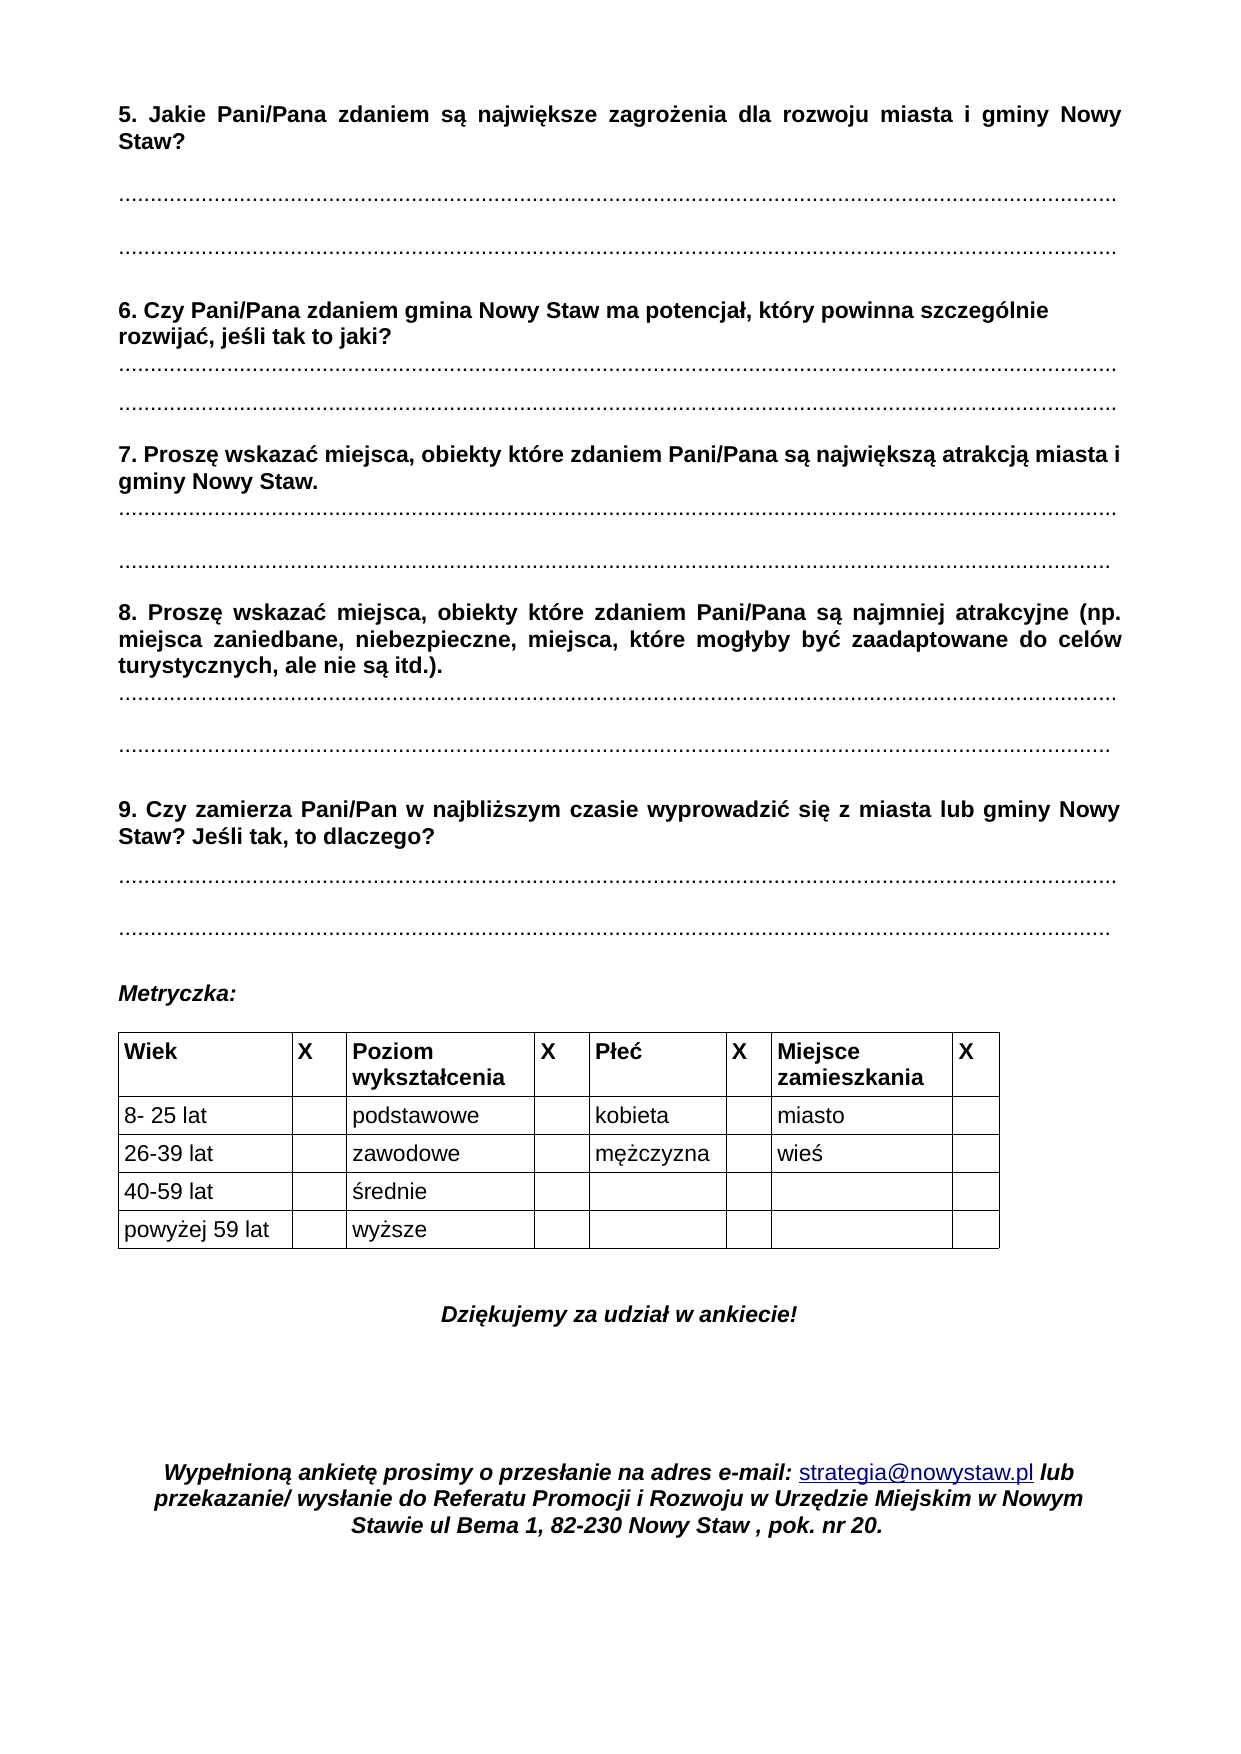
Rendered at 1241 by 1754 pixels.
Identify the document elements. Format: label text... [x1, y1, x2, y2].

table_cell [590, 1173, 726, 1210]
table_cell [535, 1211, 589, 1248]
text ............................................................................................................................................................ [118, 547, 1122, 573]
table_cell [772, 1173, 952, 1210]
table_header X [293, 1033, 346, 1096]
table_cell podstawowe [347, 1097, 534, 1134]
text 8. Proszę wskazać miejsca, obiekty które zdaniem Pani/Pana są najmniej atrakcyjne (np. miejsca zaniedbane, niebezpieczne, miejsca, które mogłyby być zaadaptowane do celów turystycznych, ale nie są itd.). [118, 599, 1122, 678]
table_cell [953, 1135, 999, 1172]
table_cell 40-59 lat [119, 1173, 292, 1210]
table_header Wiek [119, 1033, 292, 1096]
table_cell [953, 1097, 999, 1134]
table_cell [727, 1135, 771, 1172]
table_header Miejsce zamieszkania [772, 1033, 952, 1096]
table_cell [727, 1211, 771, 1248]
table_cell [953, 1173, 999, 1210]
text ............................................................................................................................................................. [118, 233, 1122, 259]
table_cell [293, 1211, 346, 1248]
table_header X [953, 1033, 999, 1096]
text Wypełnioną ankietę prosimy o przesłanie na adres e-mail: strategia@nowystaw.pl lub przekazanie/ wysłanie do Referatu Promocji i Rozwoju w Urzędzie Miejskim w Nowym Stawie ul Bema 1, 82-230 Nowy Staw , pok. nr 20. [118, 1459, 1122, 1538]
table_cell [590, 1211, 726, 1248]
table_cell mężczyzna [590, 1135, 726, 1172]
table_header Płeć [590, 1033, 726, 1096]
table_cell wieś [772, 1135, 952, 1172]
table_cell wyższe [347, 1211, 534, 1248]
text Metryczka: [118, 979, 1122, 1006]
table_header X [727, 1033, 771, 1096]
table_cell [293, 1135, 346, 1172]
table_header X [535, 1033, 589, 1096]
table_header Poziom wykształcenia [347, 1033, 534, 1096]
table_cell [772, 1211, 952, 1248]
text 9. Czy zamierza Pani/Pan w najbliższym czasie wyprowadzić się z miasta lub gminy Nowy Staw? Jeśli tak, to dlaczego? [118, 796, 1122, 849]
text 7. Proszę wskazać miejsca, obiekty które zdaniem Pani/Pana są największą atrakcją miasta i gminy Nowy Staw. [118, 441, 1122, 494]
text ............................................................................................................................................................. [118, 388, 1122, 415]
table_cell zawodowe [347, 1135, 534, 1172]
table_cell [953, 1211, 999, 1248]
text ............................................................................................................................................................ [118, 731, 1122, 757]
text ............................................................................................................................................................ [118, 914, 1122, 941]
table_cell miasto [772, 1097, 952, 1134]
table_cell kobieta [590, 1097, 726, 1134]
text ............................................................................................................................................................. [118, 678, 1122, 705]
text ............................................................................................................................................................. [118, 862, 1122, 888]
table_cell 26-39 lat [119, 1135, 292, 1172]
text 5. Jakie Pani/Pana zdaniem są największe zagrożenia dla rozwoju miasta i gminy Nowy Staw? [118, 101, 1122, 154]
table_cell średnie [347, 1173, 534, 1210]
table_cell [727, 1097, 771, 1134]
table_cell powyżej 59 lat [119, 1211, 292, 1248]
table_cell [535, 1135, 589, 1172]
text ............................................................................................................................................................. [118, 494, 1122, 520]
text Dziękujemy za udział w ankiecie! [118, 1301, 1122, 1327]
table_cell 8- 25 lat [119, 1097, 292, 1134]
text ............................................................................................................................................................. [118, 180, 1122, 207]
table_cell [727, 1173, 771, 1210]
table_cell [535, 1097, 589, 1134]
table_cell [293, 1097, 346, 1134]
subtitle 6. Czy Pani/Pana zdaniem gmina Nowy Staw ma potencjał, który powinna szczególnie rozwijać, jeśli tak to jaki? ............................................................................................................................................................. [118, 297, 1122, 376]
table_cell [535, 1173, 589, 1210]
table_cell [293, 1173, 346, 1210]
